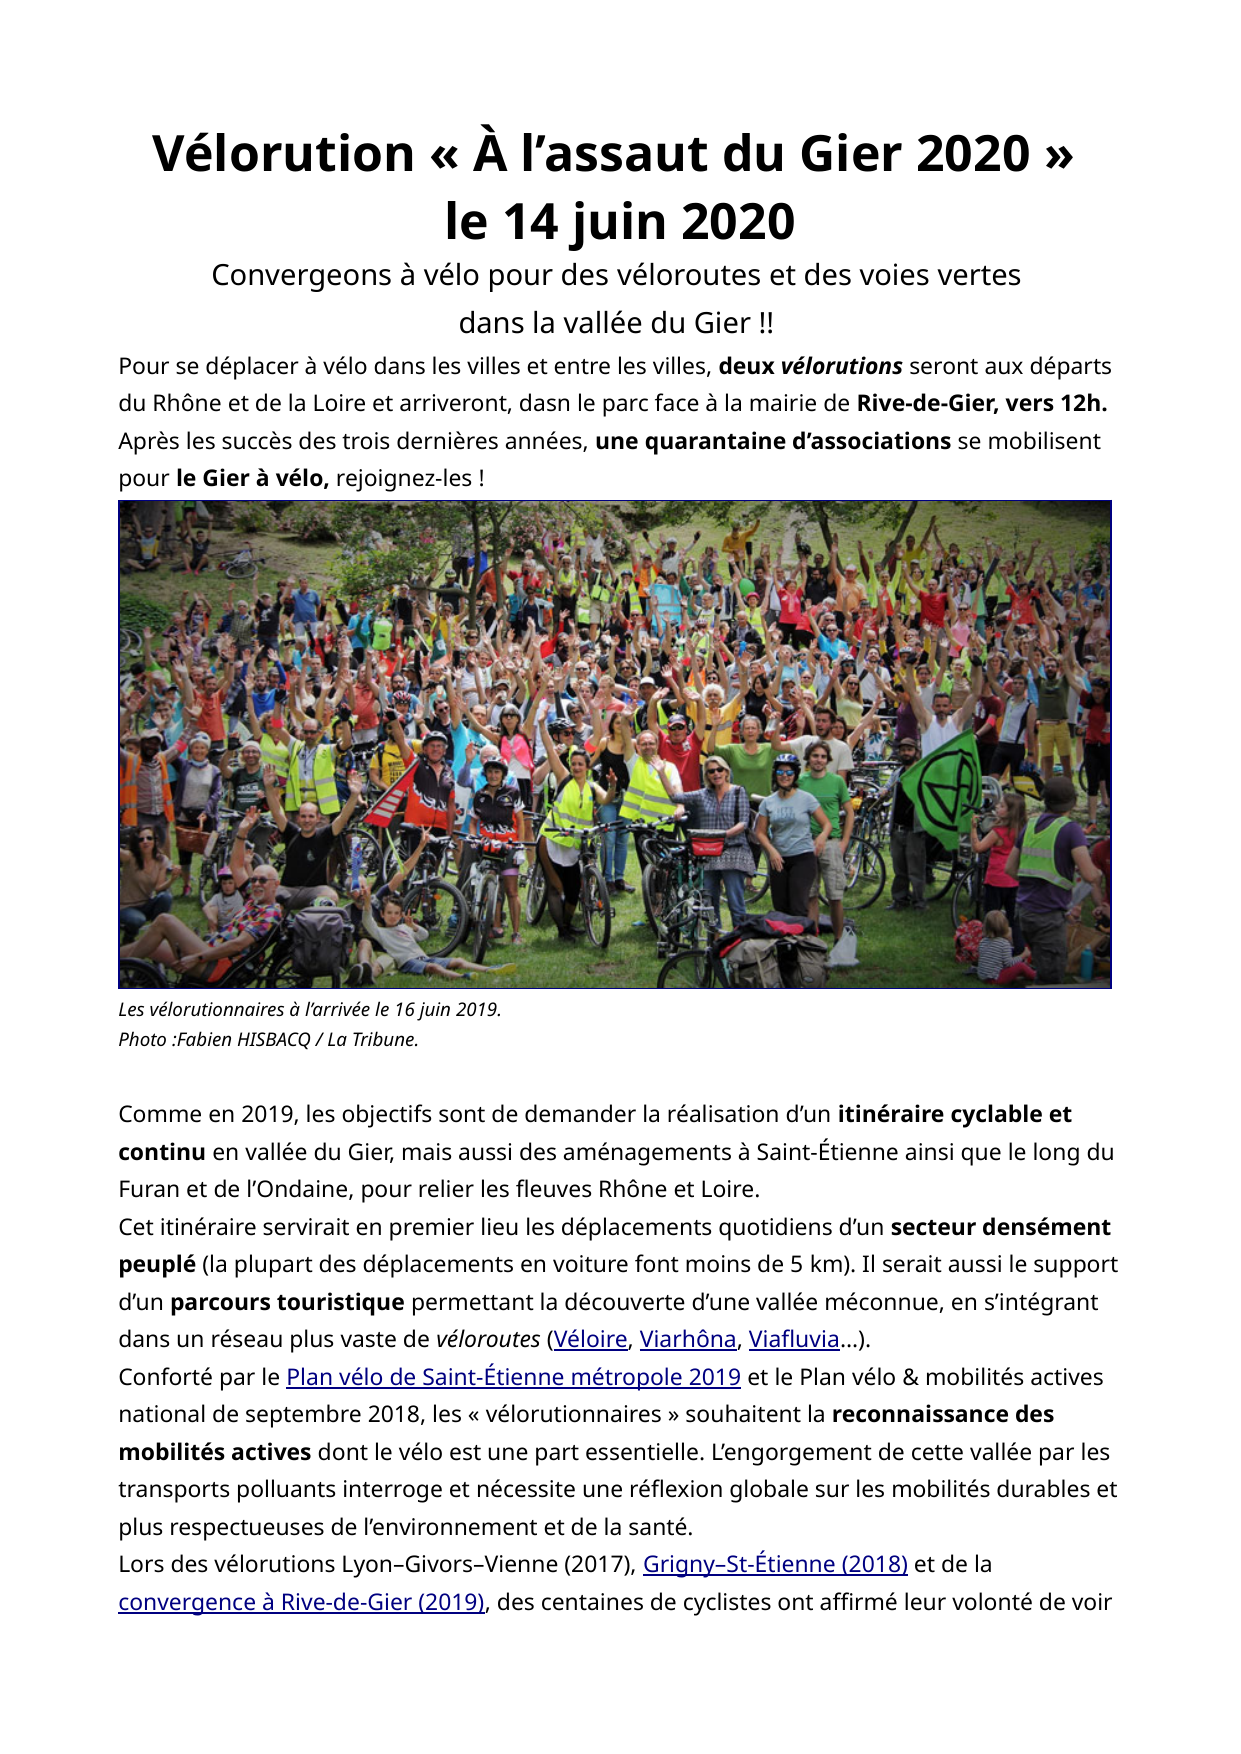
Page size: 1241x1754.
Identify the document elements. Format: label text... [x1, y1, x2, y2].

text Comme en 2019, les objectifs sont de demander la réalisation d’un itinéraire cyclable et continu en vallée du Gier, mais aussi des aménagements à Saint-Étienne ainsi que le long du Furan et de l’Ondaine, pour relier les fleuves Rhône et Loire. [118, 1098, 1122, 1204]
text Cet itinéraire servirait en premier lieu les déplacements quotidiens d’un secteur densément peuplé (la plupart des déplacements en voiture font moins de 5 km). Il serait aussi le support d’un parcours touristique permettant la découverte d’une vallée méconnue, en s’intégrant dans un réseau plus vaste de véloroutes (Véloire, Viarhôna, Viafluvia…). [118, 1210, 1122, 1354]
subtitle le 14 juin 2020 [118, 186, 1122, 254]
text dans la vallée du Gier !! [118, 302, 1122, 342]
text Photo :Fabien HISBACQ / La Tribune. [118, 1026, 1122, 1052]
text Lors des vélorutions Lyon–Givors–Vienne (2017), Grigny–St-Étienne (2018) et de la convergence à Rive-de-Gier (2019), des centaines de cyclistes ont affirmé leur volonté de voir [118, 1548, 1122, 1617]
text Les vélorutionnaires à l’arrivée le 16 juin 2019. [118, 996, 1122, 1021]
text Conforté par le Plan vélo de Saint-Étienne métropole 2019 et le Plan vélo & mobilités actives national de septembre 2018, les « vélorutionnaires » souhaitent la reconnaissance des mobilités actives dont le vélo est une part essentielle. L’engorgement de cette vallée par les transports polluants interroge et nécessite une réflexion globale sur les mobilités durables et plus respectueuses de l’environnement et de la santé. [118, 1360, 1122, 1542]
text Pour se déplacer à vélo dans les villes et entre les villes, deux vélorutions seront aux départs du Rhône et de la Loire et arriveront, dasn le parc face à la mairie de Rive-de-Gier, vers 12h. [118, 349, 1122, 418]
text Convergeons à vélo pour des véloroutes et des voies vertes [118, 254, 1122, 294]
picture [120, 501, 1110, 988]
text Après les succès des trois dernières années, une quarantaine d’associations se mobilisent pour le Gier à vélo, rejoignez-les ! [118, 424, 1122, 493]
subtitle Vélorution « À l’assaut du Gier 2020 » [118, 118, 1122, 186]
